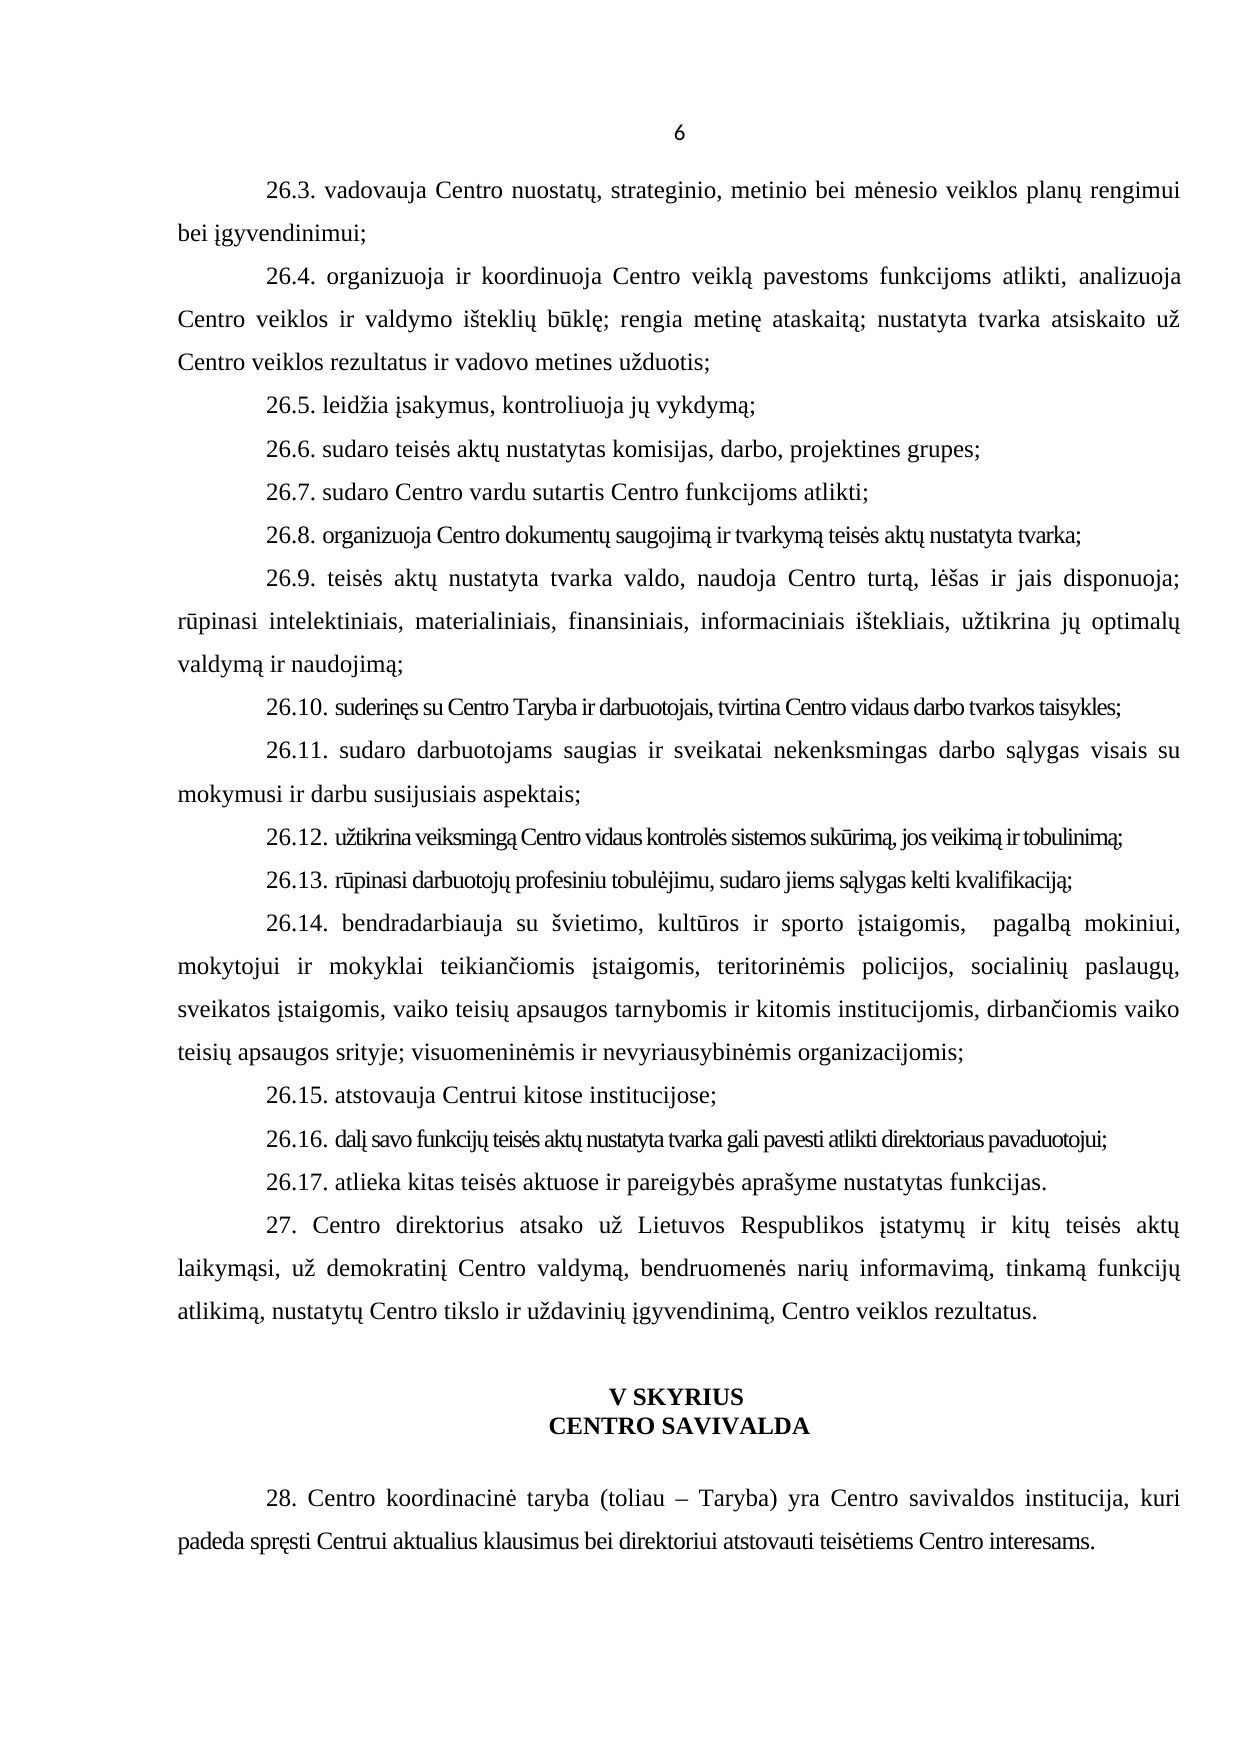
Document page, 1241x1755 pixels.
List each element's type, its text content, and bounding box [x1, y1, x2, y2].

text V SKYRIUS [177, 1382, 1181, 1411]
text 26.17. atlieka kitas teisės aktuose ir pareigybės aprašyme nustatytas funkcijas. [177, 1167, 1181, 1196]
text CENTRO SAVIVALDA [177, 1411, 1181, 1440]
text 26.15. atstovauja Centrui kitose institucijose; [177, 1081, 1181, 1109]
text 26.8. organizuoja Centro dokumentų saugojimą ir tvarkymą teisės aktų nustatyta tvarka; [177, 520, 1181, 549]
text 28. Centro koordinacinė taryba (toliau – Taryba) yra Centro savivaldos institucija, kuri padeda spręsti Centrui aktualius klausimus bei direktoriui atstovauti teisėtiems Centro interesams. [177, 1483, 1181, 1555]
text 26.13. rūpinasi darbuotojų profesiniu tobulėjimu, sudaro jiems sąlygas kelti kvalifikaciją; [177, 865, 1181, 894]
text 26.5. leidžia įsakymus, kontroliuoja jų vykdymą; [177, 391, 1181, 419]
text 26.3. vadovauja Centro nuostatų, strateginio, metinio bei mėnesio veiklos planų rengimui bei įgyvendinimui; [177, 175, 1181, 247]
text 26.9. teisės aktų nustatyta tvarka valdo, naudoja Centro turtą, lėšas ir jais disponuoja; rūpinasi intelektiniais, materialiniais, finansiniais, informaciniais ištekliais, užtikrina jų optimalų valdymą ir naudojimą; [177, 563, 1181, 678]
text 26.11. sudaro darbuotojams saugias ir sveikatai nekenksmingas darbo sąlygas visais su mokymusi ir darbu susijusiais aspektais; [177, 736, 1181, 807]
text 26.7. sudaro Centro vardu sutartis Centro funkcijoms atlikti; [177, 477, 1181, 506]
text 26.10. suderinęs su Centro Taryba ir darbuotojais, tvirtina Centro vidaus darbo tvarkos taisykles; [177, 692, 1181, 721]
text 27. Centro direktorius atsako už Lietuvos Respublikos įstatymų ir kitų teisės aktų laikymąsi, už demokratinį Centro valdymą, bendruomenės narių informavimą, tinkamą funkcijų atlikimą, nustatytų Centro tikslo ir uždavinių įgyvendinimą, Centro veiklos rezultatus. [177, 1210, 1181, 1325]
text 26.16. dalį savo funkcijų teisės aktų nustatyta tvarka gali pavesti atlikti direktoriaus pavaduotojui; [177, 1124, 1181, 1152]
text 26.6. sudaro teisės aktų nustatytas komisijas, darbo, projektines grupes; [177, 434, 1181, 462]
text 26.12. užtikrina veiksmingą Centro vidaus kontrolės sistemos sukūrimą, jos veikimą ir tobulinimą; [177, 822, 1181, 851]
text 26.14. bendradarbiauja su švietimo, kultūros ir sporto įstaigomis, pagalbą mokiniui, mokytojui ir mokyklai teikiančiomis įstaigomis, teritorinėmis policijos, socialinių paslaugų, sveikatos įstaigomis, vaiko teisių apsaugos tarnybomis ir kitomis institucijomis, dirbančiomis vaiko teisių apsaugos srityje; visuomeninėmis ir nevyriausybinėmis organizacijomis; [177, 908, 1181, 1066]
text 26.4. organizuoja ir koordinuoja Centro veiklą pavestoms funkcijoms atlikti, analizuoja Centro veiklos ir valdymo išteklių būklę; rengia metinę ataskaitą; nustatyta tvarka atsiskaito už Centro veiklos rezultatus ir vadovo metines užduotis; [177, 261, 1181, 376]
